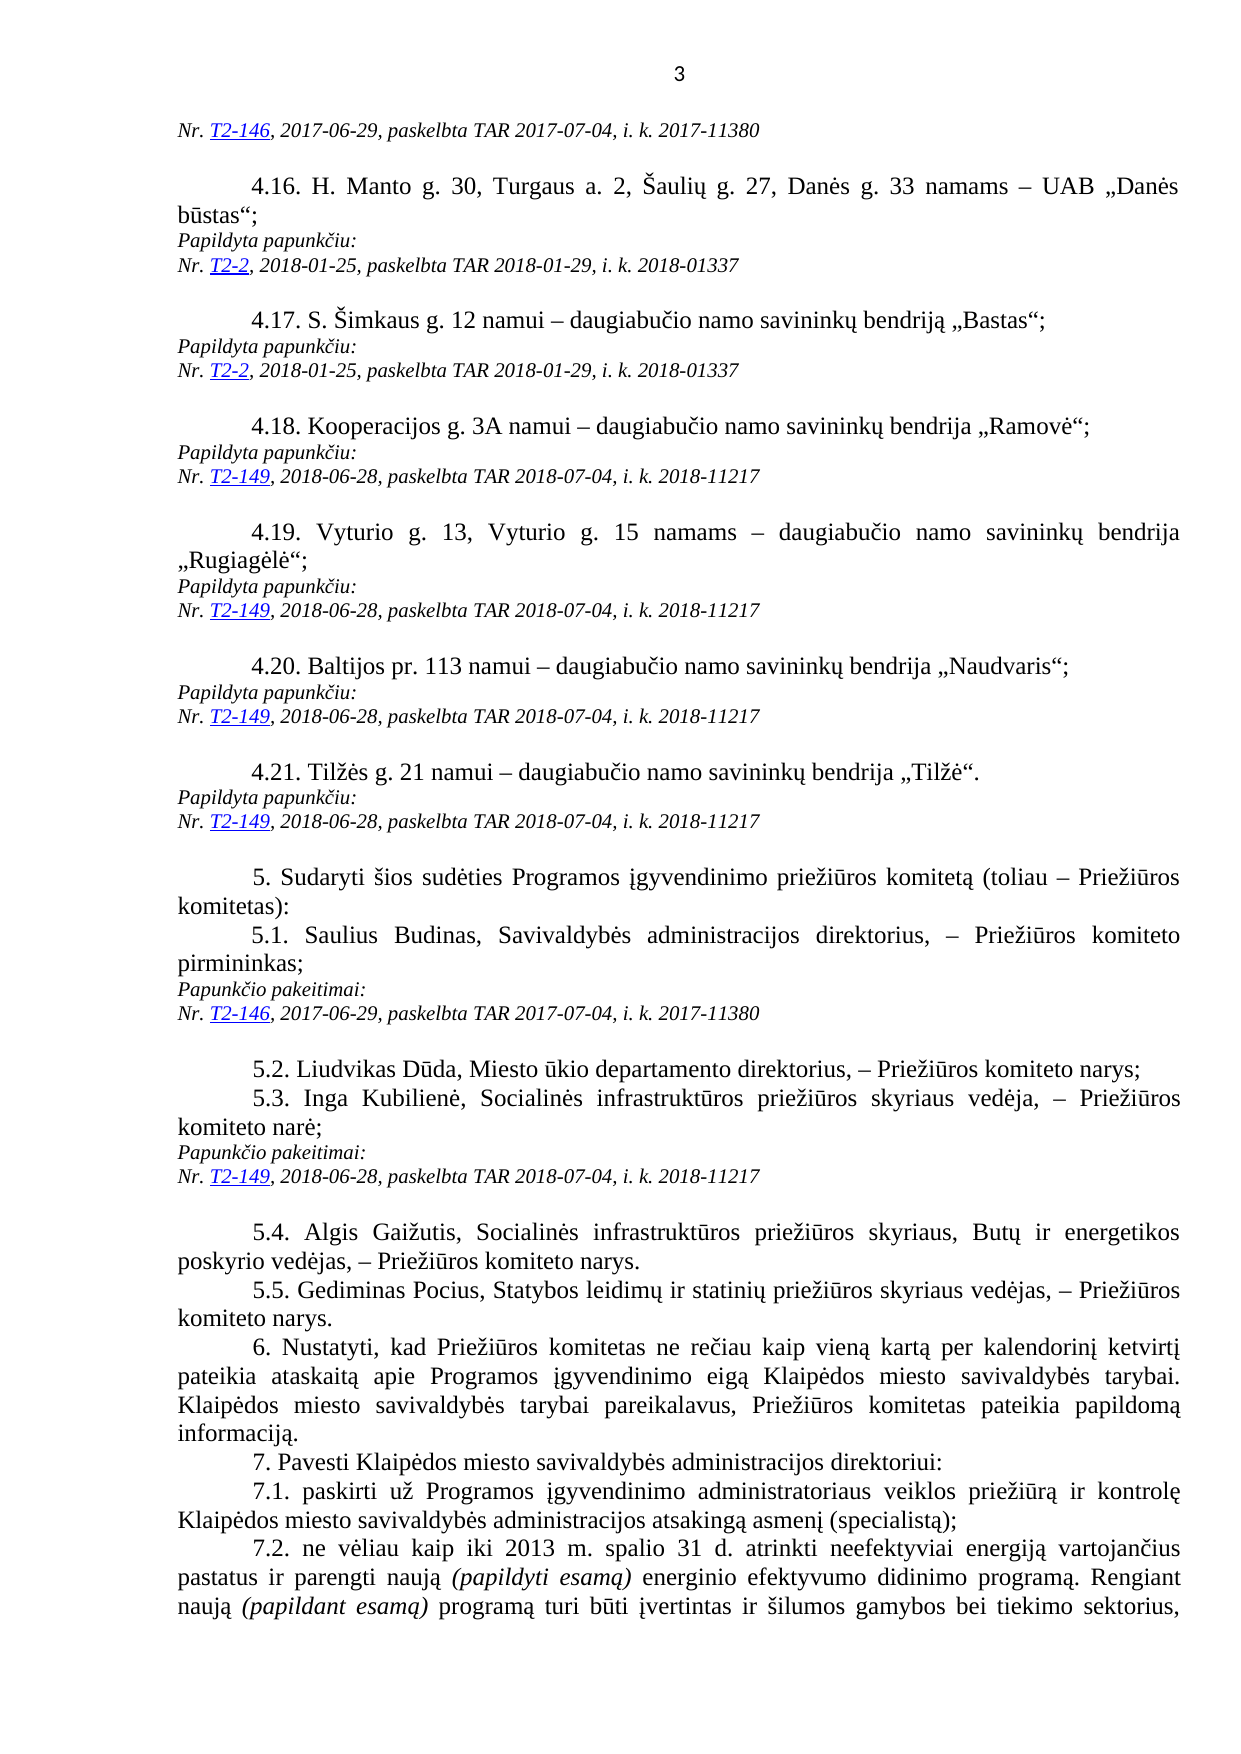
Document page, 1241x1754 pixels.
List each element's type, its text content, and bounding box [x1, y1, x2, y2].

text 4.18. Kooperacijos g. 3A namui – daugiabučio namo savininkų bendrija „Ramovė“; [177, 411, 1181, 440]
text Papildyta papunkčiu: [177, 680, 1181, 704]
text 4.20. Baltijos pr. 113 namui – daugiabučio namo savininkų bendrija „Naudvaris“; [177, 651, 1181, 680]
text 4.19. Vyturio g. 13, Vyturio g. 15 namams – daugiabučio namo savininkų bendrija „Rugiagėlė“; [177, 517, 1181, 574]
text 4.17. S. Šimkaus g. 12 namui – daugiabučio namo savininkų bendriją „Bastas“; [177, 305, 1181, 334]
text 5.2. Liudvikas Dūda, Miesto ūkio departamento direktorius, – Priežiūros komiteto narys; [177, 1054, 1181, 1083]
text Papildyta papunkčiu: [177, 228, 1181, 252]
text Papildyta papunkčiu: [177, 334, 1181, 358]
text 5.5. Gediminas Pocius, Statybos leidimų ir statinių priežiūros skyriaus vedėjas, – Priežiūros komiteto narys. [177, 1275, 1181, 1332]
text 5.4. Algis Gaižutis, Socialinės infrastruktūros priežiūros skyriaus, Butų ir energetikos poskyrio vedėjas, – Priežiūros komiteto narys. [177, 1217, 1181, 1275]
text Papunkčio pakeitimai: [177, 1140, 1181, 1164]
text Nr. T2-149, 2018-06-28, paskelbta TAR 2018-07-04, i. k. 2018-11217 [177, 809, 1181, 833]
text Nr. T2-149, 2018-06-28, paskelbta TAR 2018-07-04, i. k. 2018-11217 [177, 598, 1181, 622]
text Nr. T2-149, 2018-06-28, paskelbta TAR 2018-07-04, i. k. 2018-11217 [177, 704, 1181, 728]
text 7.2. ne vėliau kaip iki 2013 m. spalio 31 d. atrinkti neefektyviai energiją vartojančius pastatus ir parengti naują (papildyti esamą) energinio efektyvumo didinimo programą. Rengiant naują (papildant esamą) programą turi būti įvertintas ir šilumos gamybos bei tiekimo sektorius, [177, 1533, 1181, 1620]
text 4.16. H. Manto g. 30, Turgaus a. 2, Šaulių g. 27, Danės g. 33 namams – UAB „Danės būstas“; [177, 171, 1181, 228]
text Papildyta papunkčiu: [177, 785, 1181, 809]
text 4.21. Tilžės g. 21 namui – daugiabučio namo savininkų bendrija „Tilžė“. [177, 757, 1181, 785]
text Nr. T2-2, 2018-01-25, paskelbta TAR 2018-01-29, i. k. 2018-01337 [177, 358, 1181, 382]
text Nr. T2-146, 2017-06-29, paskelbta TAR 2017-07-04, i. k. 2017-11380 [177, 1001, 1181, 1025]
text Nr. T2-2, 2018-01-25, paskelbta TAR 2018-01-29, i. k. 2018-01337 [177, 252, 1181, 277]
text Papunkčio pakeitimai: [177, 977, 1181, 1001]
text Nr. T2-146, 2017-06-29, paskelbta TAR 2017-07-04, i. k. 2017-11380 [177, 118, 1181, 142]
text 5.1. Saulius Budinas, Savivaldybės administracijos direktorius, – Priežiūros komiteto pirmininkas; [177, 920, 1181, 977]
text 5. Sudaryti šios sudėties Programos įgyvendinimo priežiūros komitetą (toliau – Priežiūros komitetas): [177, 862, 1181, 920]
text 5.3. Inga Kubilienė, Socialinės infrastruktūros priežiūros skyriaus vedėja, – Priežiūros komiteto narė; [177, 1083, 1181, 1140]
text 6. Nustatyti, kad Priežiūros komitetas ne rečiau kaip vieną kartą per kalendorinį ketvirtį pateikia ataskaitą apie Programos įgyvendinimo eigą Klaipėdos miesto savivaldybės tarybai. Klaipėdos miesto savivaldybės tarybai pareikalavus, Priežiūros komitetas pateikia papildomą informaciją. [177, 1332, 1181, 1447]
text Papildyta papunkčiu: [177, 574, 1181, 598]
text Nr. T2-149, 2018-06-28, paskelbta TAR 2018-07-04, i. k. 2018-11217 [177, 464, 1181, 488]
text Papildyta papunkčiu: [177, 440, 1181, 464]
text 7.1. paskirti už Programos įgyvendinimo administratoriaus veiklos priežiūrą ir kontrolę Klaipėdos miesto savivaldybės administracijos atsakingą asmenį (specialistą); [177, 1476, 1181, 1533]
text Nr. T2-149, 2018-06-28, paskelbta TAR 2018-07-04, i. k. 2018-11217 [177, 1164, 1181, 1188]
text 7. Pavesti Klaipėdos miesto savivaldybės administracijos direktoriui: [177, 1447, 1181, 1476]
